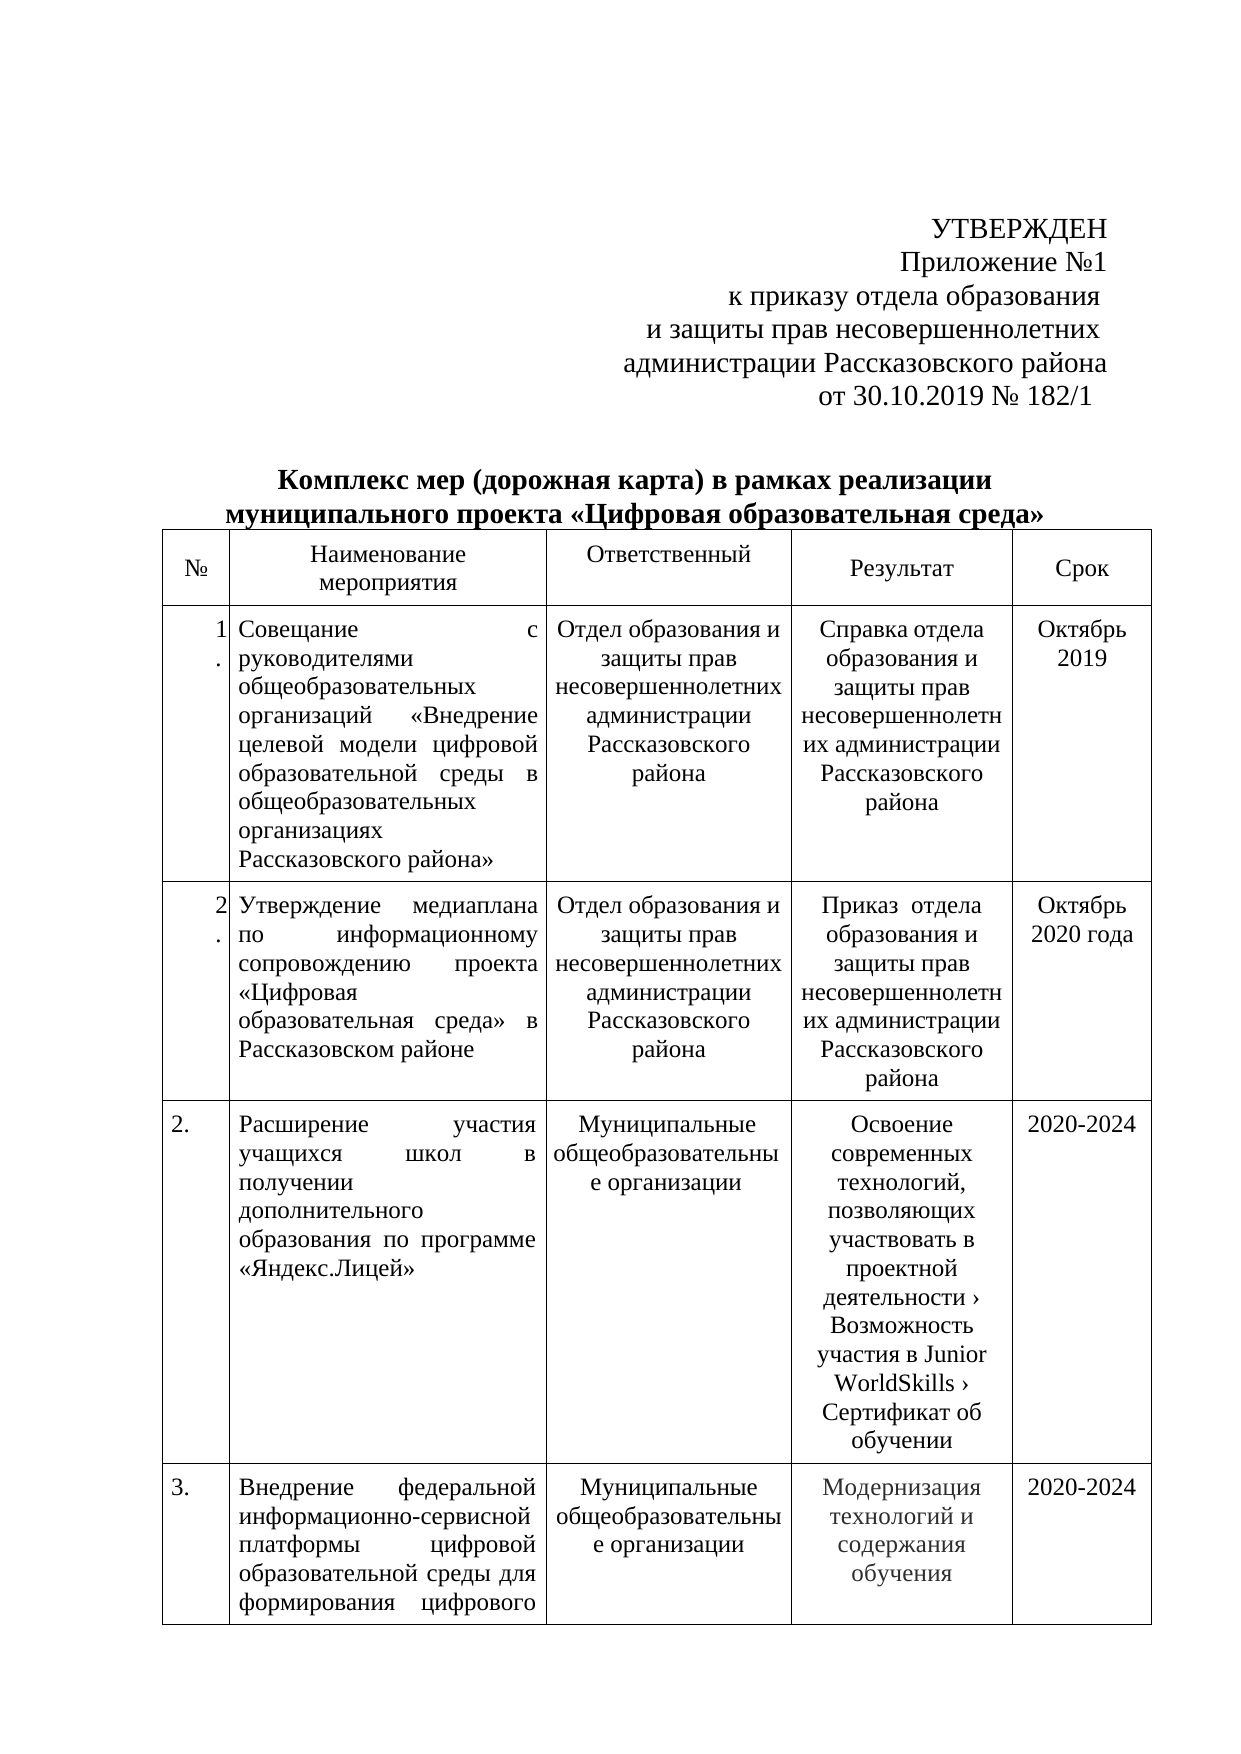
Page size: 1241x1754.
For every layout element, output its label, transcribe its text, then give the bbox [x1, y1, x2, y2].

table_cell 2. [163, 1101, 229, 1463]
table_header Срок [1013, 530, 1151, 604]
table_cell Приказ отдела образования и защиты прав несовершеннолетних администрации Рассказовского района [792, 882, 1012, 1100]
table_cell [163, 606, 229, 881]
table_cell [163, 882, 229, 1100]
table_cell Модернизация технологий и содержания обучения [792, 1464, 1012, 1624]
text УТВЕРЖДЕН [162, 211, 1107, 244]
table_cell Совещание с руководителями общеобразовательных организаций «Внедрение целевой модели цифровой образовательной среды в общеобразовательных организациях Рассказовского района» [230, 606, 546, 881]
text Приложение №1 [162, 244, 1107, 278]
table_cell 2020-2024 [1013, 1101, 1151, 1463]
table_header Наименование мероприятия [230, 530, 546, 604]
table_cell Внедрение федеральной информационно-сервисной платформы цифровой образовательной среды для формирования цифрового [230, 1464, 546, 1624]
table_cell Освоение современных технологий, позволяющих участвовать в проектной деятельности › Возможность участия в Junior WorldSkills › Сертификат об обучении [792, 1101, 1012, 1463]
table_cell 3. [163, 1464, 229, 1624]
table_cell Муниципальные общеобразовательные организации [547, 1464, 791, 1624]
table_cell Утверждение медиаплана по информационному сопровождению проекта «Цифровая образовательная среда» в Рассказовском районе [230, 882, 546, 1100]
table_header № [163, 530, 229, 604]
table_cell 2020-2024 [1013, 1464, 1151, 1624]
table_cell Справка отдела образования и защиты прав несовершеннолетних администрации Рассказовского района [792, 606, 1012, 881]
text администрации Рассказовского района [162, 345, 1107, 378]
table_cell Отдел образования и защиты прав несовершеннолетних администрации Рассказовского района [547, 882, 791, 1100]
text и защиты прав несовершеннолетних [162, 311, 1107, 345]
text к приказу отдела образования [162, 278, 1107, 311]
text от 30.10.2019 № 182/1 [162, 378, 1107, 412]
table_header Результат [792, 530, 1012, 604]
table_cell Октябрь 2020 года [1013, 882, 1151, 1100]
text Комплекс мер (дорожная карта) в рамках реализации муниципального проекта «Цифровая образовательная среда» [162, 462, 1107, 529]
table_cell Октябрь 2019 [1013, 606, 1151, 881]
table_cell Отдел образования и защиты прав несовершеннолетних администрации Рассказовского района [547, 606, 791, 881]
table_cell Расширение участия учащихся школ в получении дополнительного образования по программе «Яндекс.Лицей» [230, 1101, 546, 1463]
table_header Ответственный [547, 530, 791, 604]
table_cell Муниципальные общеобразовательные организации [547, 1101, 791, 1463]
